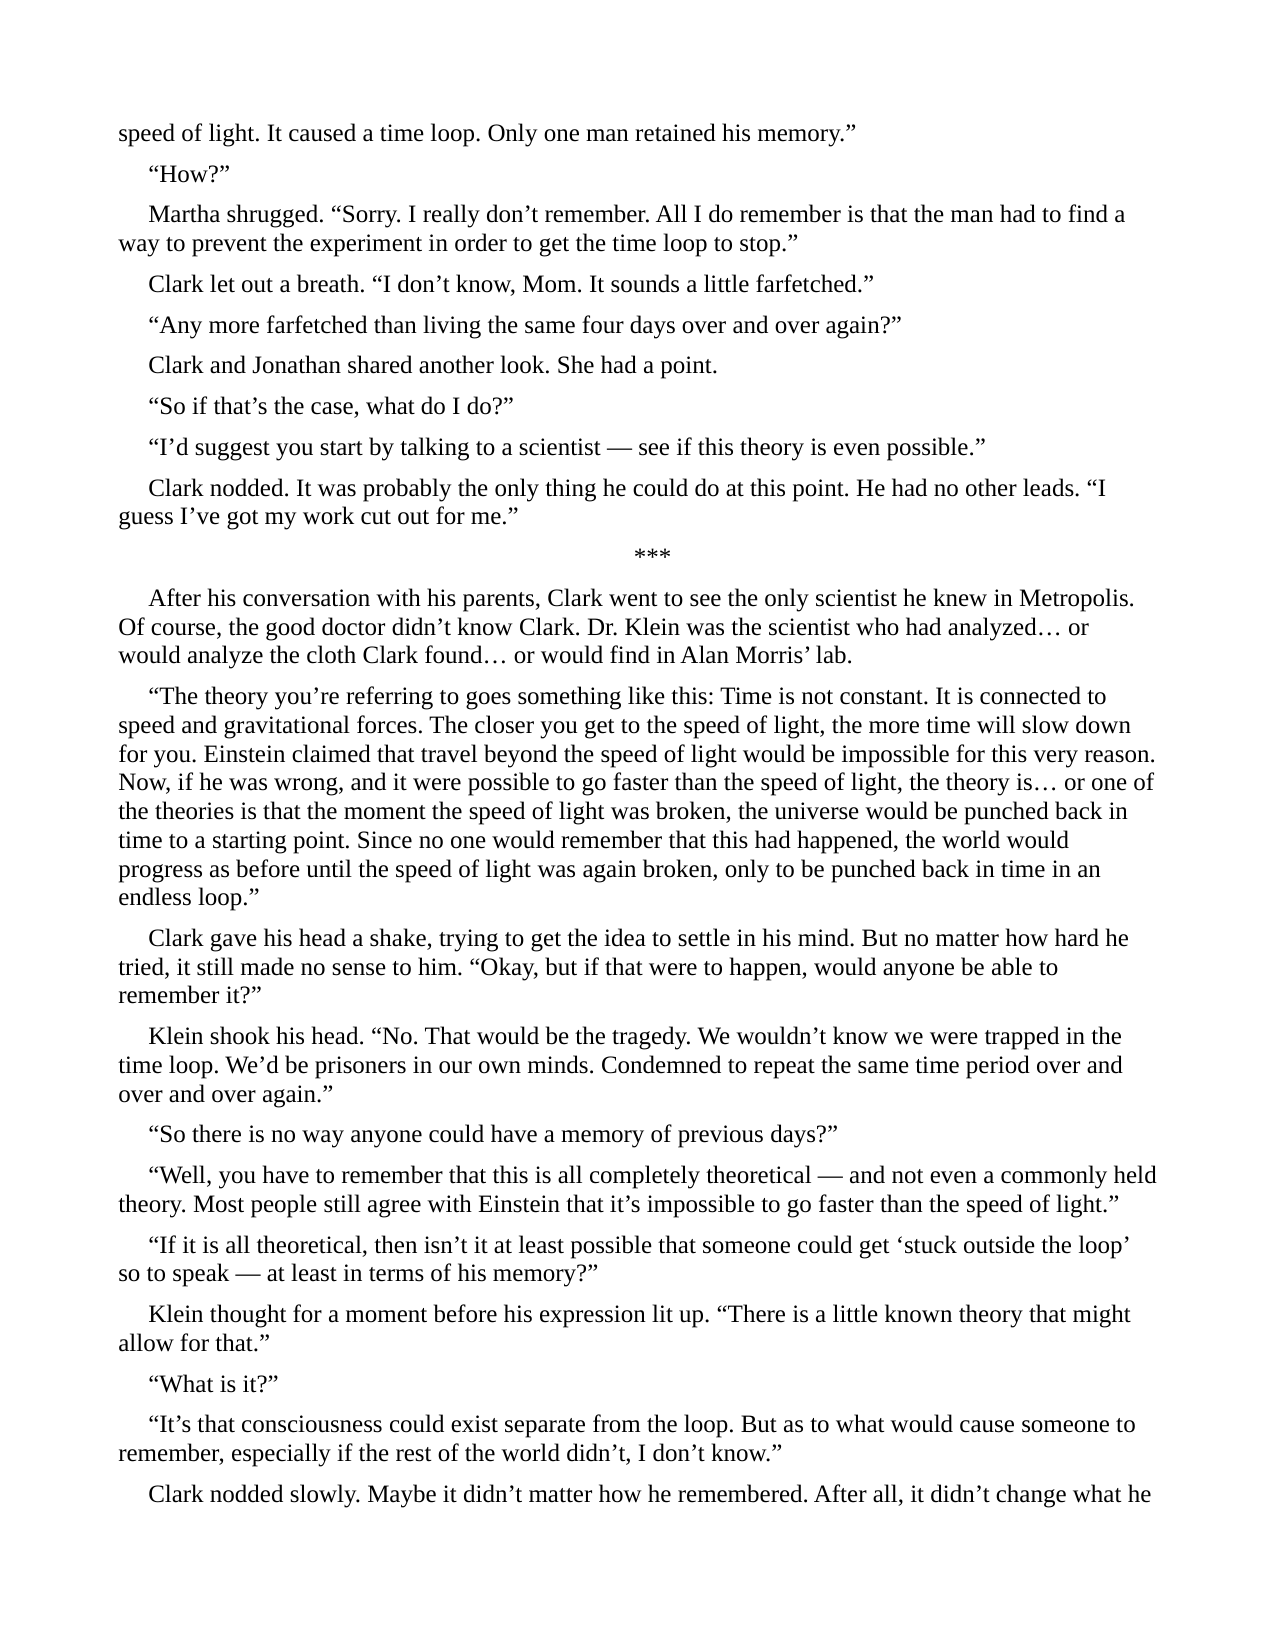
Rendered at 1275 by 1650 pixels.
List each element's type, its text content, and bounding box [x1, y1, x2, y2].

text Clark gave his head a shake, trying to get the idea to settle in his mind. But no matter how hard he tried, it still made no sense to him. “Okay, but if that were to happen, would anyone be able to remember it?” [118, 923, 1157, 1009]
text Clark nodded. It was probably the only thing he could do at this point. He had no other leads. “I guess I’ve got my work cut out for me.” [118, 473, 1157, 530]
text “The theory you’re referring to goes something like this: Time is not constant. It is connected to speed and gravitational forces. The closer you get to the speed of light, the more time will slow down for you. Einstein claimed that travel beyond the speed of light would be impossible for this very reason. Now, if he was wrong, and it were possible to go faster than the speed of light, the theory is… or one of the theories is that the moment the speed of light was broken, the universe would be punched back in time to a starting point. Since no one would remember that this had happened, the world would progress as before until the speed of light was again broken, only to be punched back in time in an endless loop.” [118, 681, 1157, 911]
text Klein shook his head. “No. That would be the tragedy. We wouldn’t know we were trapped in the time loop. We’d be prisoners in our own minds. Condemned to repeat the same time period over and over and over again.” [118, 1021, 1157, 1108]
text “If it is all theoretical, then isn’t it at least possible that someone could get ‘stuck outside the loop’ so to speak — at least in terms of his memory?” [118, 1230, 1157, 1287]
text “Any more farfetched than living the same four days over and over again?” [118, 310, 1157, 338]
text After his conversation with his parents, Clark went to see the only scientist he knew in Metropolis. Of course, the good doctor didn’t know Clark. Dr. Klein was the scientist who had analyzed… or would analyze the cloth Clark found… or would find in Alan Morris’ lab. [118, 583, 1157, 669]
text “I’d suggest you start by talking to a scientist — see if this theory is even possible.” [118, 432, 1157, 461]
text “How?” [118, 159, 1157, 188]
text “What is it?” [118, 1369, 1157, 1397]
text Clark nodded slowly. Maybe it didn’t matter how he remembered. After all, it didn’t change what he [118, 1479, 1157, 1508]
text Klein thought for a moment before his expression lit up. “There is a little known theory that might allow for that.” [118, 1299, 1157, 1357]
text Clark let out a breath. “I don’t know, Mom. It sounds a little farfetched.” [118, 269, 1157, 298]
text “Well, you have to remember that this is all completely theoretical — and not even a commonly held theory. Most people still agree with Einstein that it’s impossible to go faster than the speed of light.” [118, 1160, 1157, 1218]
text speed of light. It caused a time loop. Only one man retained his memory.” [118, 118, 1157, 147]
text “So there is no way anyone could have a memory of previous days?” [118, 1119, 1157, 1148]
text Martha shrugged. “Sorry. I really don’t remember. All I do remember is that the man had to find a way to prevent the experiment in order to get the time loop to stop.” [118, 199, 1157, 257]
text “It’s that consciousness could exist separate from the loop. But as to what would cause someone to remember, especially if the rest of the world didn’t, I don’t know.” [118, 1409, 1157, 1467]
text Clark and Jonathan shared another look. She had a point. [118, 351, 1157, 379]
text “So if that’s the case, what do I do?” [118, 391, 1157, 420]
text *** [118, 542, 1157, 571]
